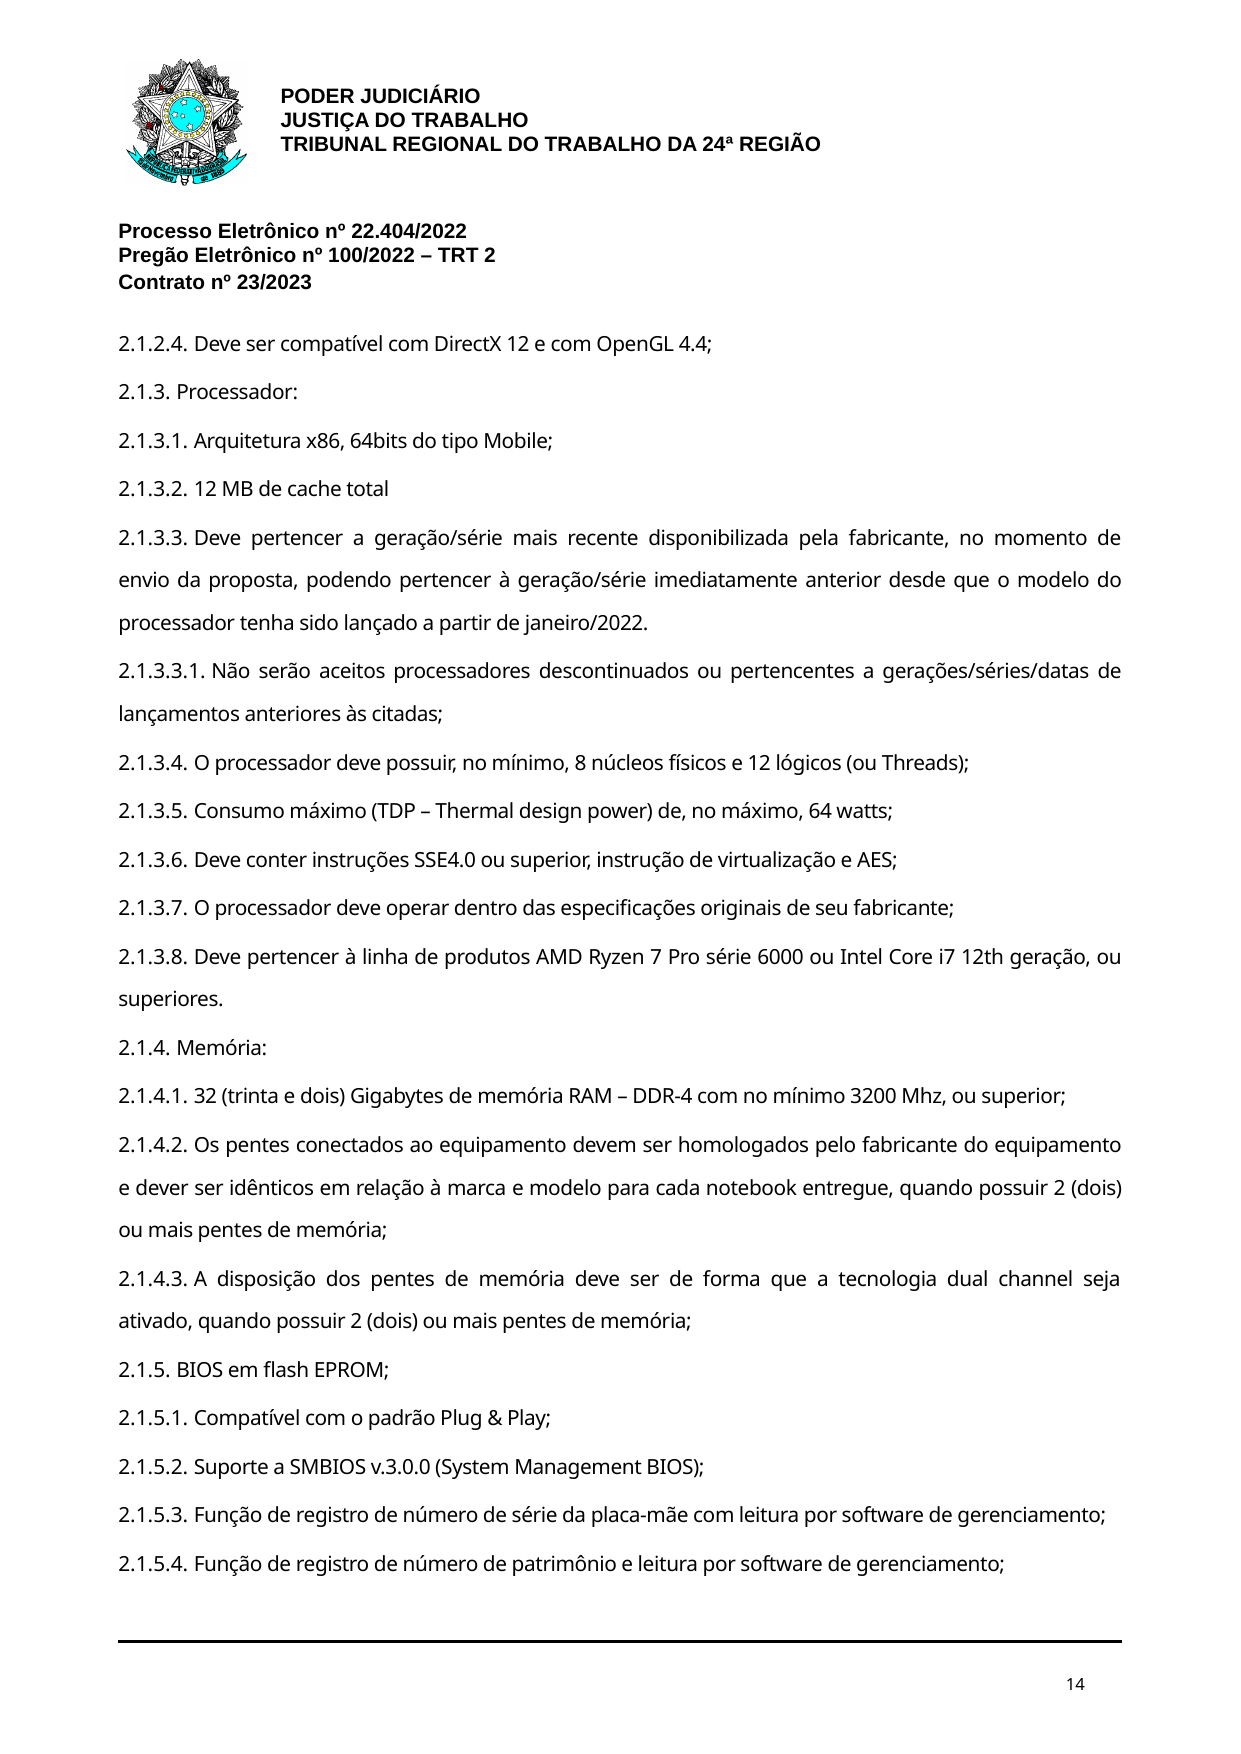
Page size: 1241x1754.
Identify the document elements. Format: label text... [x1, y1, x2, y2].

list 12 MB de cache total [118, 474, 1122, 503]
list Consumo máximo (TDP – Thermal design power) de, no máximo, 64 watts; [118, 796, 1122, 825]
list Deve pertencer a geração/série mais recente disponibilizada pela fabricante, no momento de envio da proposta, podendo pertencer à geração/série imediatamente anterior desde que o modelo do processador tenha sido lançado a partir de janeiro/2022. [118, 523, 1122, 636]
list A disposição dos pentes de memória deve ser de forma que a tecnologia dual channel seja ativado, quando possuir 2 (dois) ou mais pentes de memória; [118, 1264, 1122, 1335]
list Deve ser compatível com DirectX 12 e com OpenGL 4.4; [118, 329, 1122, 357]
list Os pentes conectados ao equipamento devem ser homologados pelo fabricante do equipamento e dever ser idênticos em relação à marca e modelo para cada notebook entregue, quando possuir 2 (dois) ou mais pentes de memória; [118, 1130, 1122, 1244]
list Memória: [118, 1033, 1122, 1061]
list Compatível com o padrão Plug & Play; [118, 1403, 1122, 1432]
list Arquitetura x86, 64bits do tipo Mobile; [118, 426, 1122, 454]
list Processador: [118, 377, 1122, 406]
list Função de registro de número de série da placa-mãe com leitura por software de gerenciamento; [118, 1501, 1122, 1529]
list 32 (trinta e dois) Gigabytes de memória RAM – DDR-4 com no mínimo 3200 Mhz, ou superior; [118, 1082, 1122, 1110]
list O processador deve operar dentro das especificações originais de seu fabricante; [118, 893, 1122, 922]
list BIOS em flash EPROM; [118, 1355, 1122, 1383]
list Função de registro de número de patrimônio e leitura por software de gerenciamento; [118, 1549, 1122, 1578]
list O processador deve possuir, no mínimo, 8 núcleos físicos e 12 lógicos (ou Threads); [118, 748, 1122, 776]
list Deve pertencer à linha de produtos AMD Ryzen 7 Pro série 6000 ou Intel Core i7 12th geração, ou superiores. [118, 942, 1122, 1013]
list Não serão aceitos processadores descontinuados ou pertencentes a gerações/séries/datas de lançamentos anteriores às citadas; [118, 657, 1122, 728]
list Suporte a SMBIOS v.3.0.0 (System Management BIOS); [118, 1452, 1122, 1481]
list Deve conter instruções SSE4.0 ou superior, instrução de virtualização e AES; [118, 845, 1122, 873]
